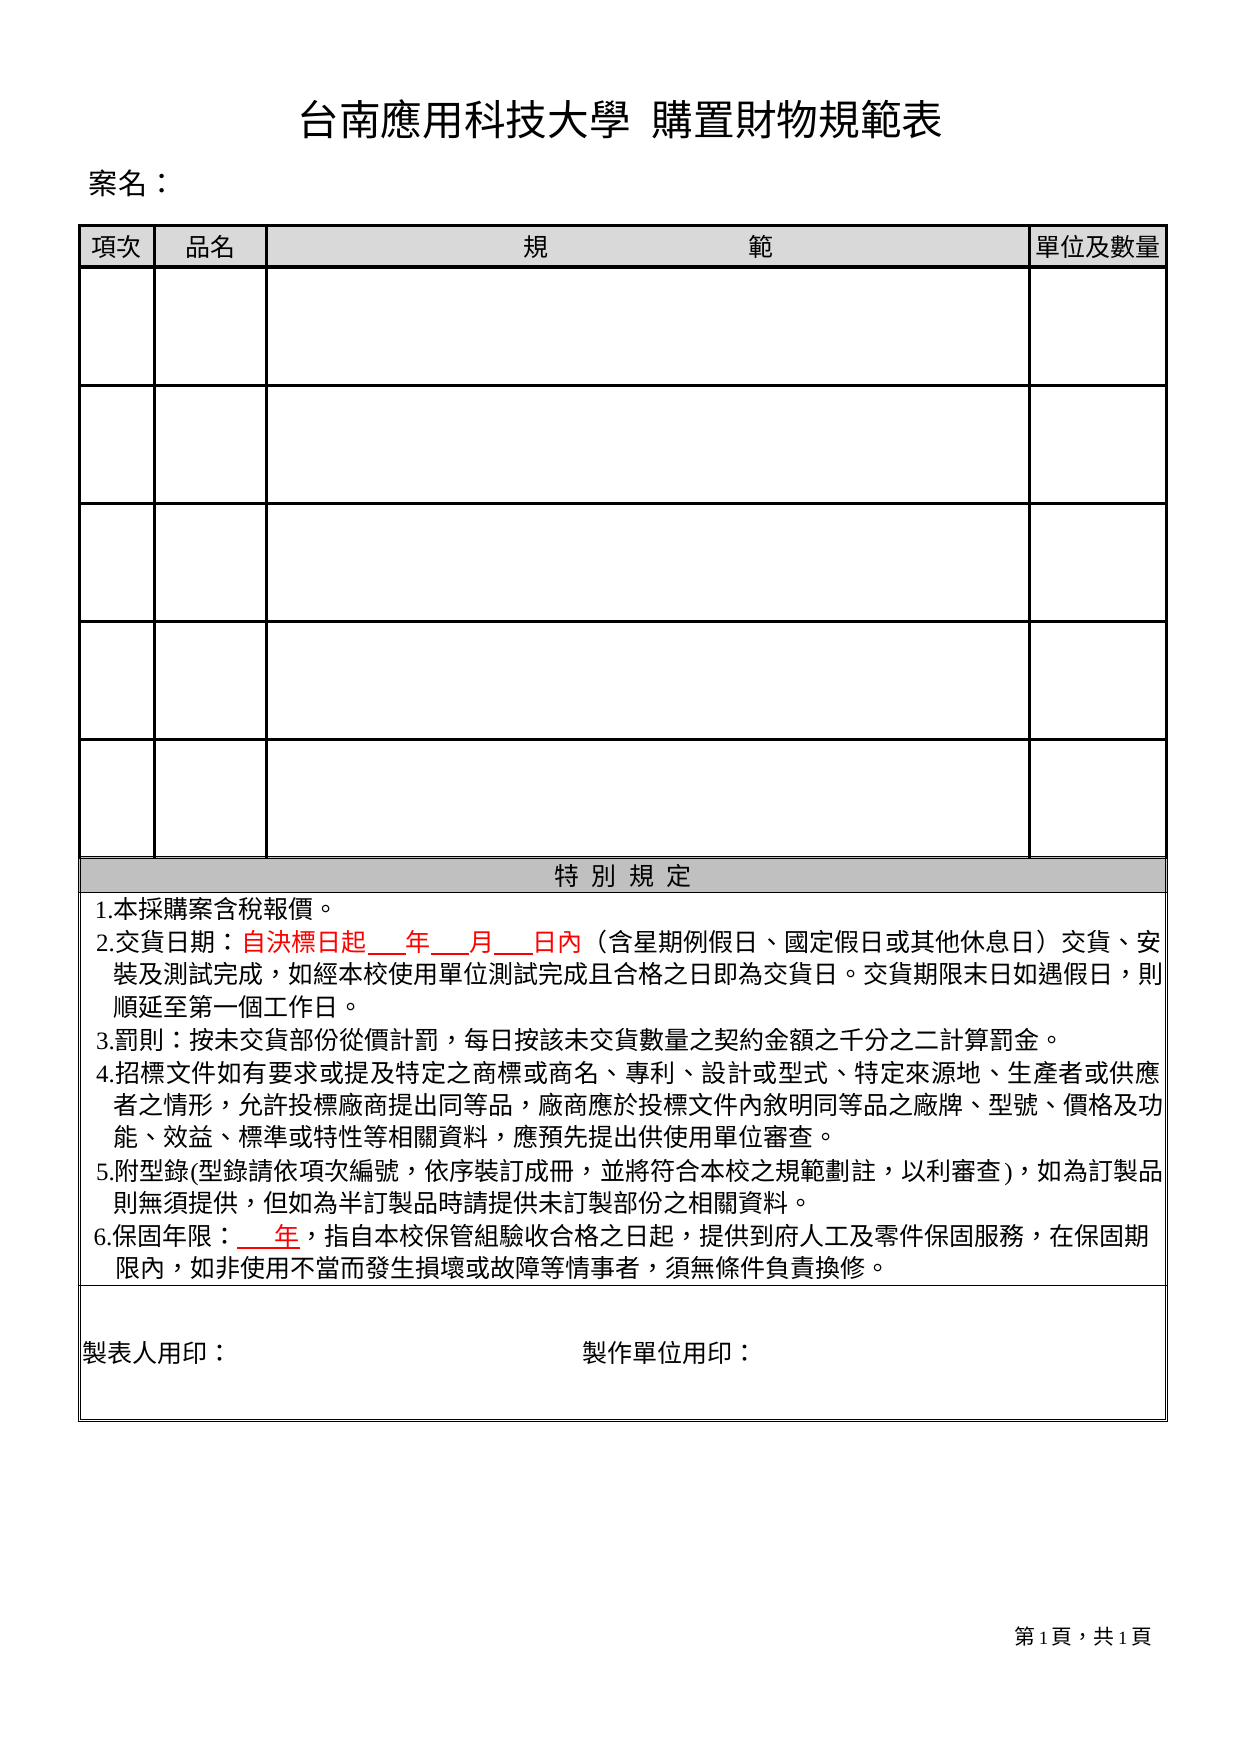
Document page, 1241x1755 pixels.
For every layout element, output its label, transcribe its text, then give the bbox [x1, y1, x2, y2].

table_cell [81, 741, 153, 856]
table_header 項次 [81, 227, 153, 265]
table_cell [1031, 505, 1165, 620]
table_cell [268, 741, 1028, 856]
table_cell [81, 269, 153, 383]
table_cell [81, 505, 153, 620]
table_cell [268, 505, 1028, 620]
table_header 單位及數量 [1031, 227, 1165, 265]
table_cell [268, 387, 1028, 502]
table_cell [156, 387, 265, 502]
table_cell [268, 269, 1028, 383]
table_cell [81, 387, 153, 502]
table_cell [268, 623, 1028, 738]
table_cell [1031, 623, 1165, 738]
table_cell [156, 741, 265, 856]
table_cell 特 別 規 定 [81, 859, 1165, 892]
table_cell 製表人用印： 製作單位用印： [81, 1286, 1165, 1419]
table_header 規 範 [268, 227, 1028, 265]
table_cell 1.本採購案含稅報價。 2.交貨日期：自決標日起 年 月 日內（含星期例假日、國定假日或其他休息日）交貨、安裝及測試完成，如經本校使用單位測試完成且合格之日即為交貨日。交貨期限末日如遇假日，則順延至第一個工作日。 3.罰則：按未交貨部份從價計罰，每日按該未交貨數量之契約金額之千分之二計算罰金。 4.招標文件如有要求或提及特定之商標或商名、專利、設計或型式、特定來源地、生產者或供應者之情形，允許投標廠商提出同等品，廠商應於投標文件內敘明同等品之廠牌、型號、價格及功能、效益、標準或特性等相關資料，應預先提出供使用單位審查。 5.附型錄(型錄請依項次編號，依序裝訂成冊，並將符合本校之規範劃註，以利審查)，如為訂製品則無須提供，但如為半訂製品時請提供未訂製部份之相關資料。 6.保固年限： 年，指自本校保管組驗收合格之日起，提供到府人工及零件保固服務，在保固期限內，如非使用不當而發生損壞或故障等情事者，須無條件負責換修。 [81, 893, 1165, 1285]
table_header 品名 [156, 227, 265, 265]
table_cell [156, 269, 265, 383]
table_cell [156, 623, 265, 738]
table_cell [1031, 387, 1165, 502]
table_cell [156, 505, 265, 620]
table_cell [1031, 269, 1165, 383]
table_cell [81, 623, 153, 738]
table_cell [1031, 741, 1165, 856]
